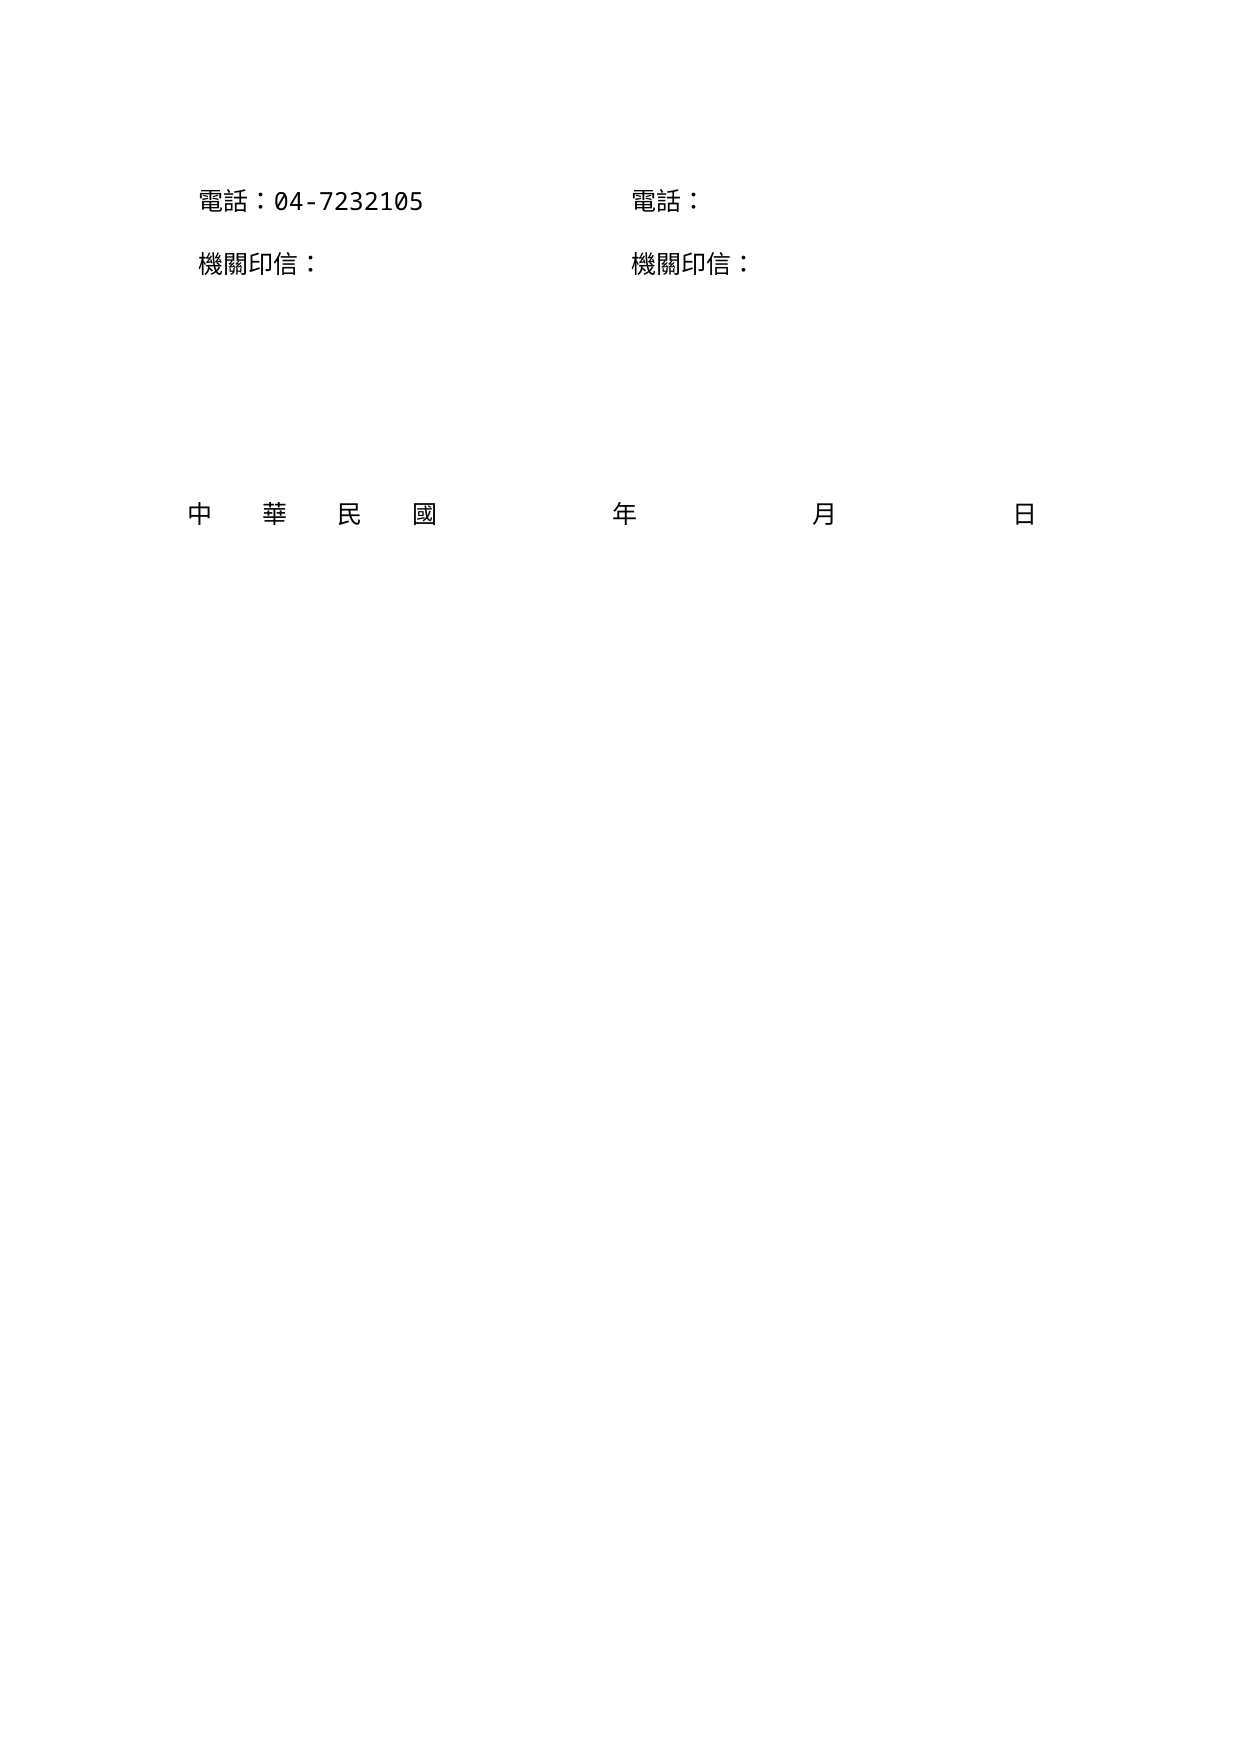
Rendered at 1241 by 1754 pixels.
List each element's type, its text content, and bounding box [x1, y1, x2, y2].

table_header 電話：04-7232105 機關印信： [188, 158, 620, 283]
table_header 電話： 機關印信： [620, 158, 1053, 283]
text 中 華 民 國 年 月 日 [187, 471, 1053, 533]
